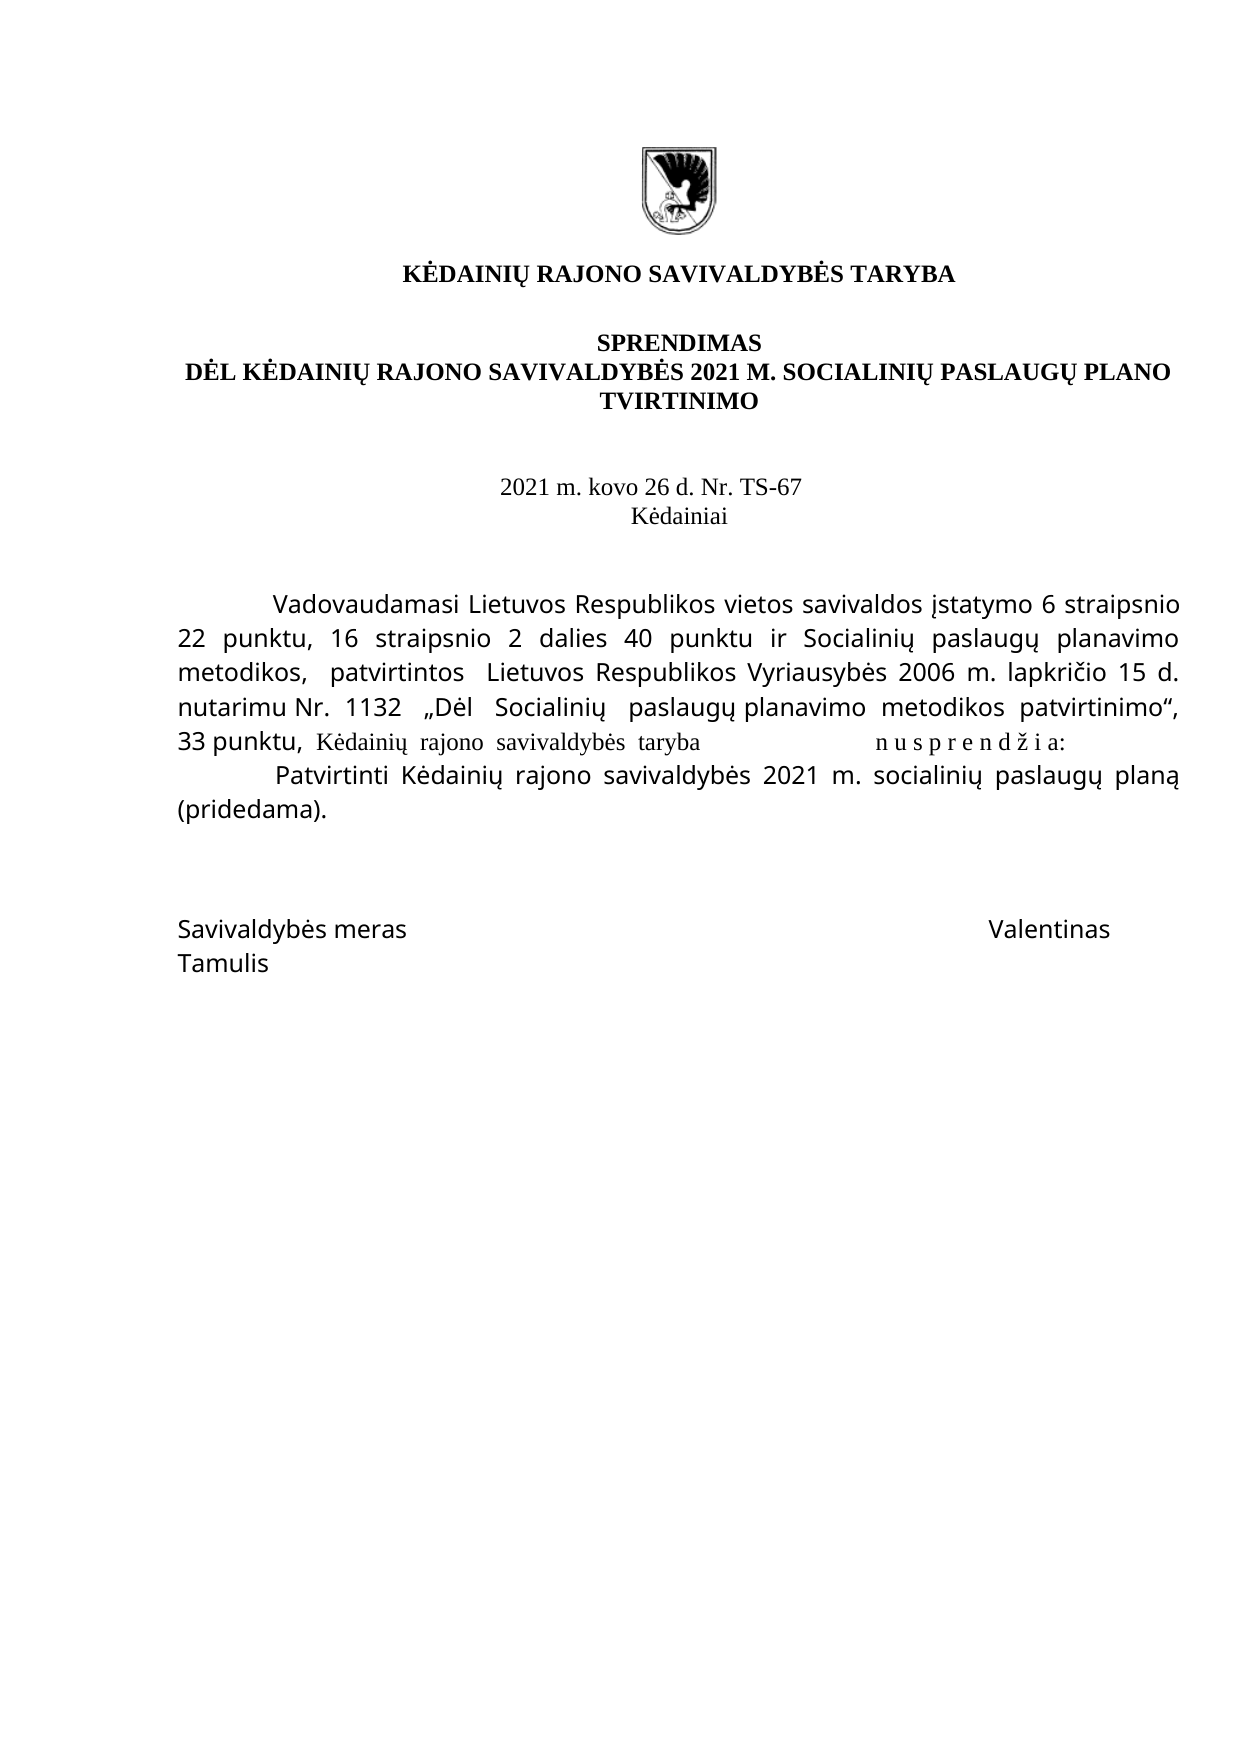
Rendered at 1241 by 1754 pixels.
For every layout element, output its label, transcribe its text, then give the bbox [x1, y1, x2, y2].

text DĖL KĖDAINIŲ RAJONO SAVIVALDYBĖS 2021 M. SOCIALINIŲ PASLAUGŲ PLANO TVIRTINIMO [176, 357, 1181, 414]
text Patvirtinti Kėdainių rajono savivaldybės 2021 m. socialinių paslaugų planą (pridedama). [177, 757, 1181, 825]
text SPRENDIMAS [177, 328, 1181, 357]
text KĖDAINIŲ RAJONO SAVIVALDYBĖS TARYBA [177, 259, 1181, 287]
text Vadovaudamasi Lietuvos Respublikos vietos savivaldos įstatymo 6 straipsnio 22 punktu, 16 straipsnio 2 dalies 40 punktu ir Socialinių paslaugų planavimo metodikos, patvirtintos Lietuvos Respublikos Vyriausybės 2006 m. lapkričio 15 d. nutarimu Nr. 1132 „Dėl Socialinių paslaugų planavimo metodikos patvirtinimo“, 33 punktu, Kėdainių rajono savivaldybės taryba n u s p r e n d ž i a: [177, 587, 1181, 757]
text 2021 m. kovo 26 d. Nr. TS-67 [177, 472, 1181, 501]
text Kėdainiai [177, 501, 1181, 529]
text Savivaldybės meras Valentinas Tamulis [177, 912, 1181, 980]
